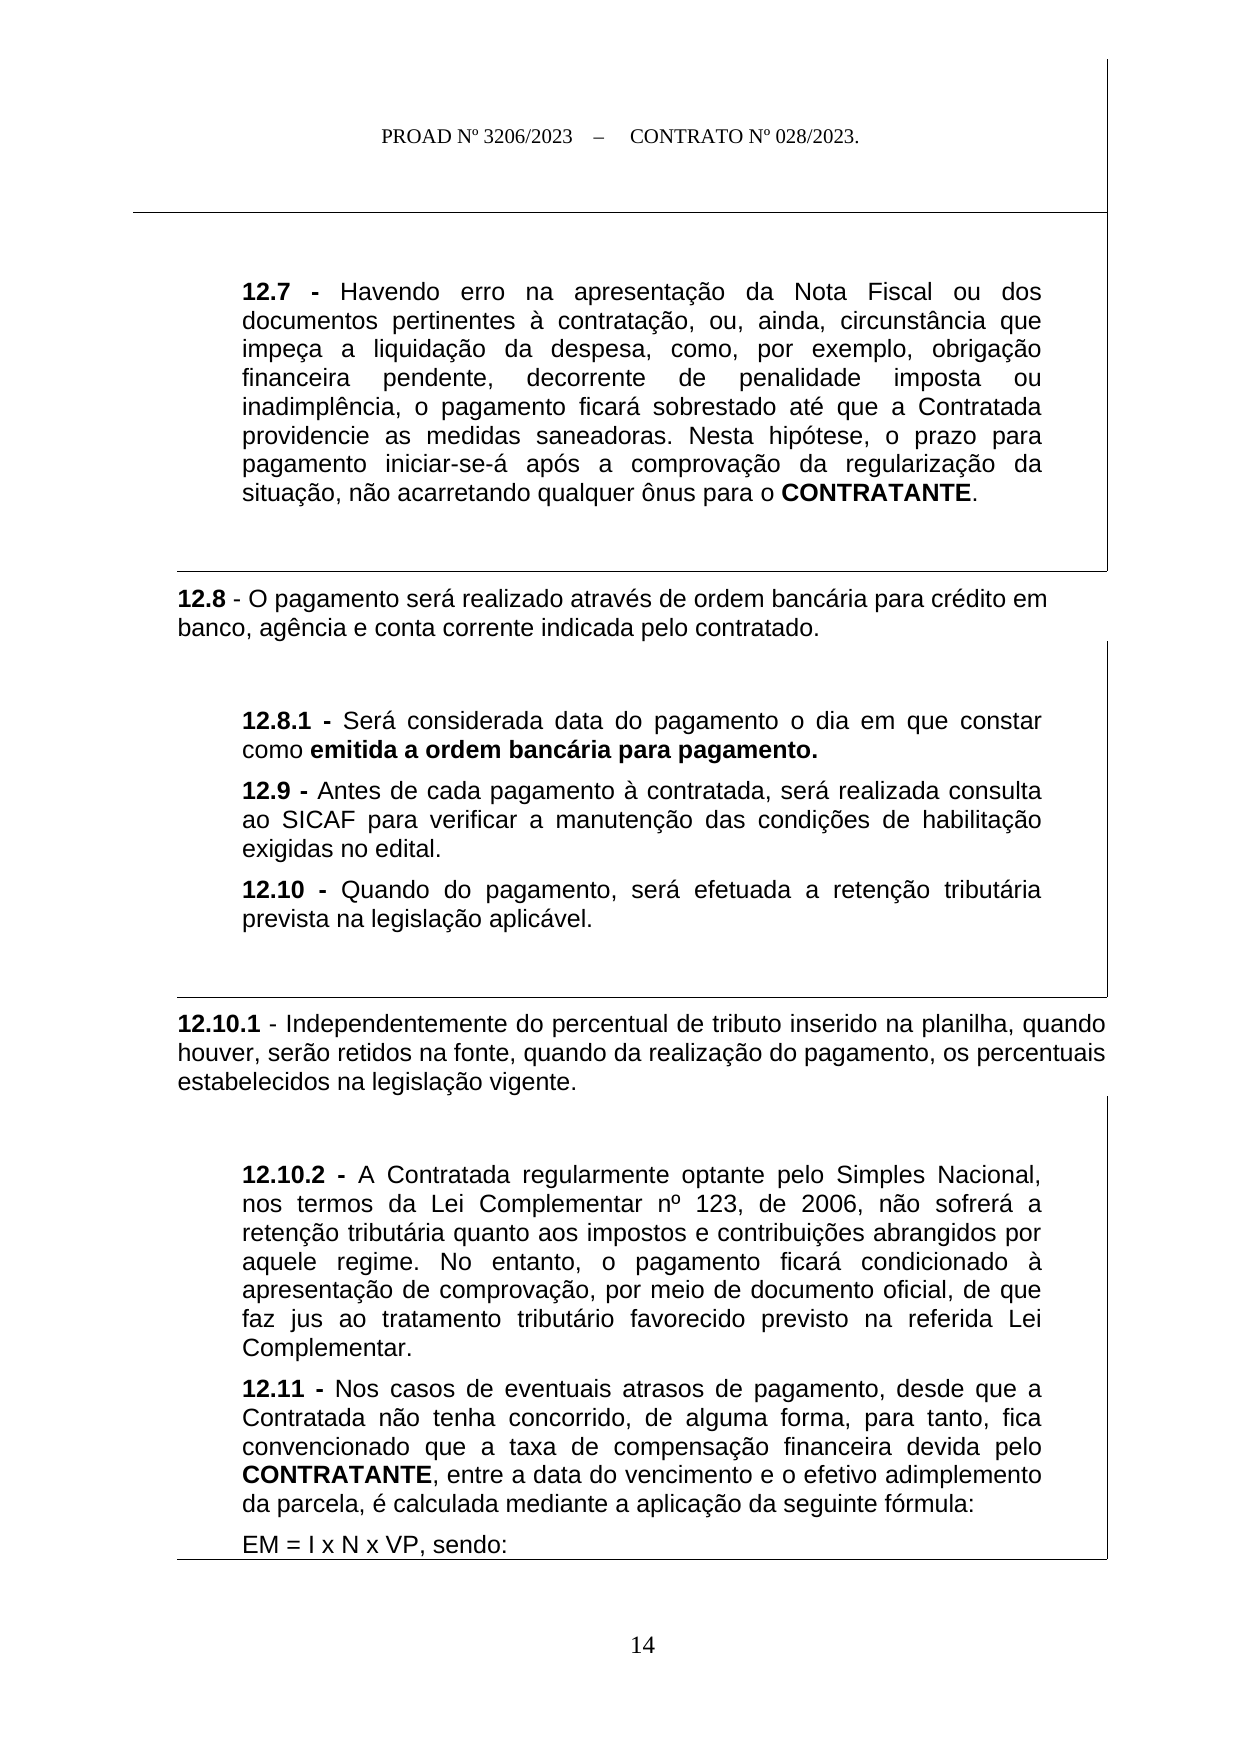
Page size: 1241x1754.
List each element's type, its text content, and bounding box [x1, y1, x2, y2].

text 12.8 - O pagamento será realizado através de ordem bancária para crédito em banco, agência e conta corrente indicada pelo contratado. [177, 584, 1107, 641]
text 12.10 - Quando do pagamento, será efetuada a retenção tributária prevista na legislação aplicável. [177, 810, 1107, 997]
text 12.10.1 - Independentemente do percentual de tributo inserido na planilha, quando houver, serão retidos na fonte, quando da realização do pagamento, os percentuais estabelecidos na legislação vigente. [177, 1009, 1107, 1096]
text 12.10.2 - A Contratada regularmente optante pelo Simples Nacional, nos termos da Lei Complementar nº 123, de 2006, não sofrerá a retenção tributária quanto aos impostos e contribuições abrangidos por aquele regime. No entanto, o pagamento ficará condicionado à apresentação de comprovação, por meio de documento oficial, de que faz jus ao tratamento tributário favorecido previsto na referida Lei Complementar. [177, 1096, 1107, 1309]
text 12.11 - Nos casos de eventuais atrasos de pagamento, desde que a Contratada não tenha concorrido, de alguma forma, para tanto, fica convencionado que a taxa de compensação financeira devida pelo CONTRATANTE, entre a data do vencimento e o efetivo adimplemento da parcela, é calculada mediante a aplicação da seguinte fórmula: [177, 1309, 1107, 1466]
text EM = I x N x VP, sendo: [177, 1466, 1107, 1559]
text 12.7 - Havendo erro na apresentação da Nota Fiscal ou dos documentos pertinentes à contratação, ou, ainda, circunstância que impeça a liquidação da despesa, como, por exemplo, obrigação financeira pendente, decorrente de penalidade imposta ou inadimplência, o pagamento ficará sobrestado até que a Contratada providencie as medidas saneadoras. Nesta hipótese, o prazo para pagamento iniciar-se-á após a comprovação da regularização da situação, não acarretando qualquer ônus para o CONTRATANTE. [177, 212, 1107, 571]
text 12.8.1 - Será considerada data do pagamento o dia em que constar como emitida a ordem bancária para pagamento. [177, 641, 1107, 711]
text 12.9 - Antes de cada pagamento à contratada, será realizada consulta ao SICAF para verificar a manutenção das condições de habilitação exigidas no edital. [177, 711, 1107, 810]
